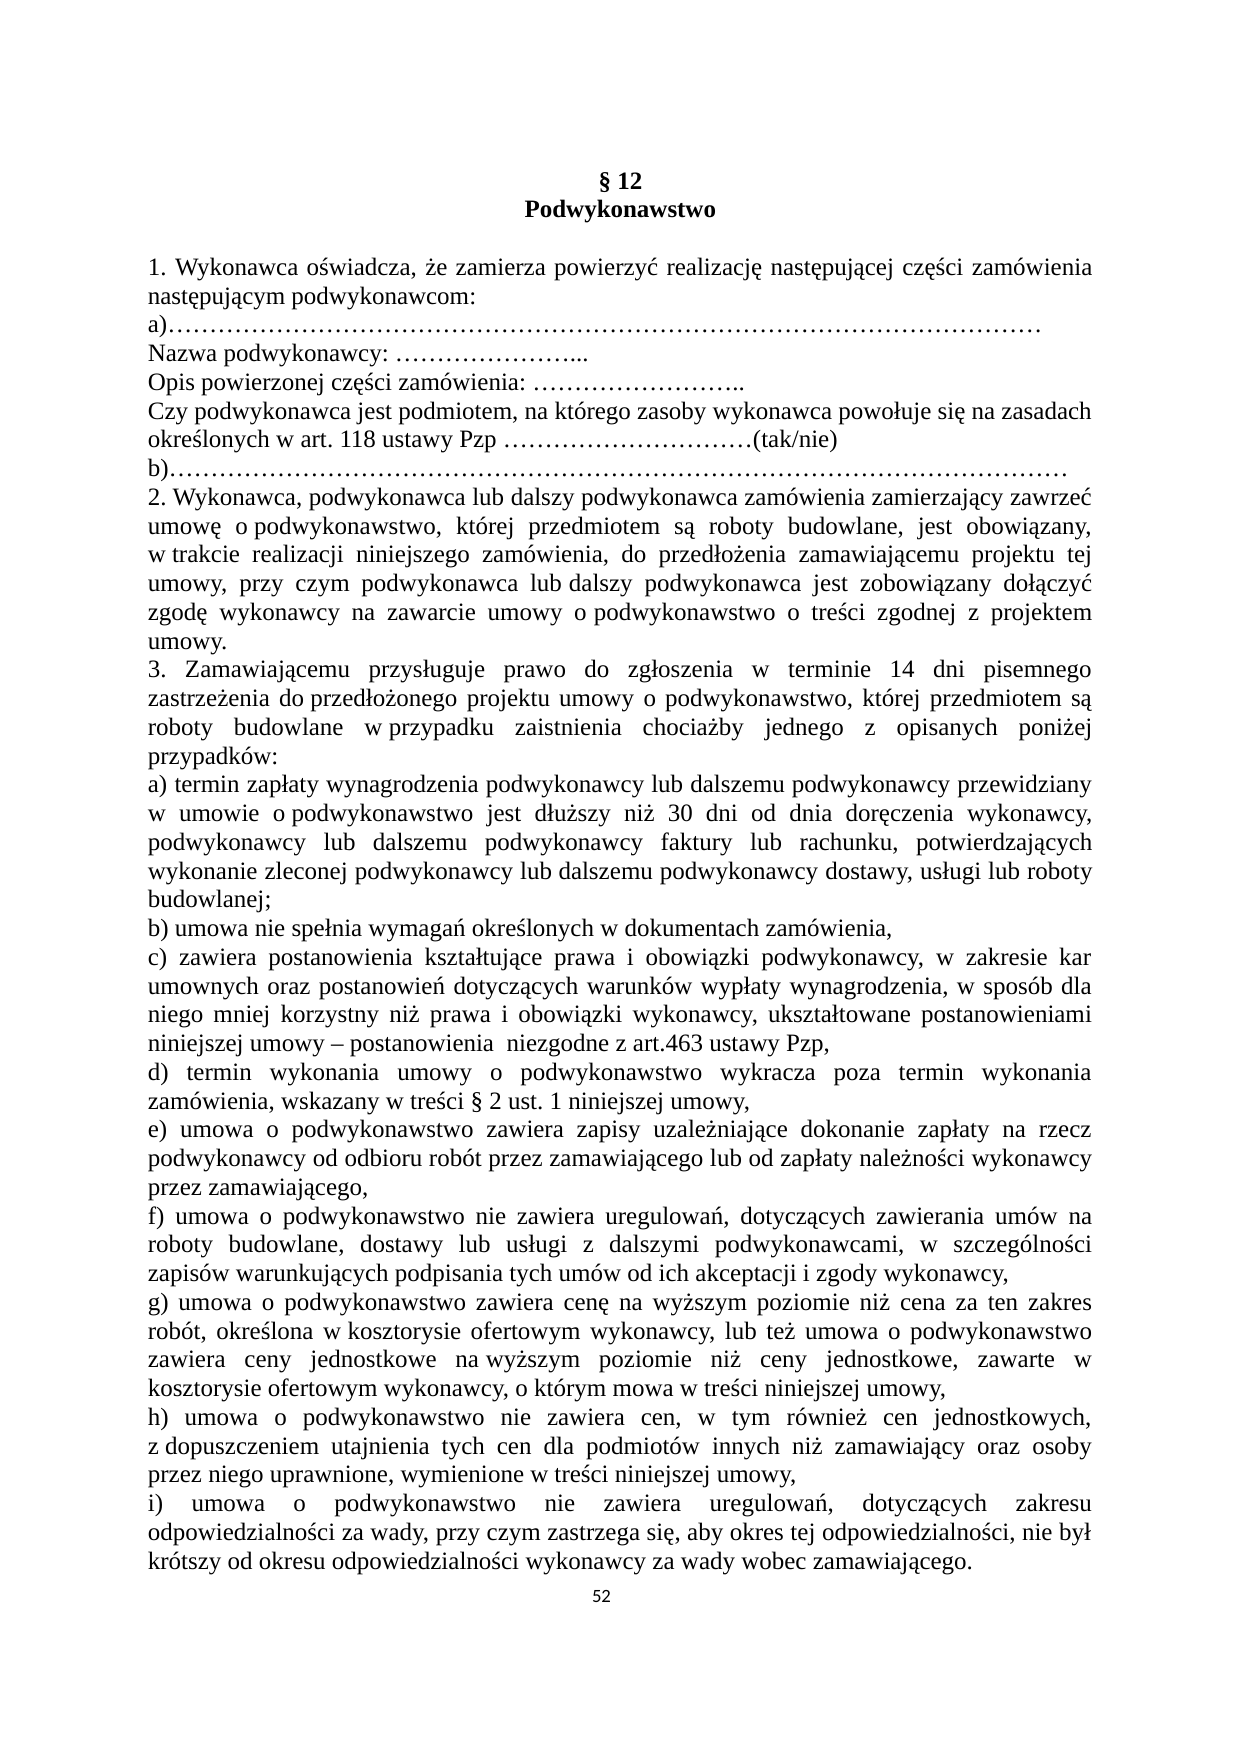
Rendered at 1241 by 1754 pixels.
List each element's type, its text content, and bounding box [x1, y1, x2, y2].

text e) umowa o podwykonawstwo zawiera zapisy uzależniające dokonanie zapłaty na rzecz podwykonawcy od odbioru robót przez zamawiającego lub od zapłaty należności wykonawcy przez zamawiającego, [148, 1114, 1093, 1201]
text Czy podwykonawca jest podmiotem, na którego zasoby wykonawca powołuje się na zasadach określonych w art. 118 ustawy Pzp …………………………(tak/nie) [148, 396, 1093, 453]
text i) umowa o podwykonawstwo nie zawiera uregulowań, dotyczących zakresu odpowiedzialności za wady, przy czym zastrzega się, aby okres tej odpowiedzialności, nie był krótszy od okresu odpowiedzialności wykonawcy za wady wobec zamawiającego. [148, 1488, 1093, 1574]
text h) umowa o podwykonawstwo nie zawiera cen, w tym również cen jednostkowych, z dopuszczeniem utajnienia tych cen dla podmiotów innych niż zamawiający oraz osoby przez niego uprawnione, wymienione w treści niniejszej umowy, [148, 1402, 1093, 1488]
text Podwykonawstwo [148, 194, 1093, 223]
text 1. Wykonawca oświadcza, że zamierza powierzyć realizację następującej części zamówienia następującym podwykonawcom: [148, 252, 1093, 309]
text Nazwa podwykonawcy: …………………... [148, 338, 1093, 367]
text c) zawiera postanowienia kształtujące prawa i obowiązki podwykonawcy, w zakresie kar umownych oraz postanowień dotyczących warunków wypłaty wynagrodzenia, w sposób dla niego mniej korzystny niż prawa i obowiązki wykonawcy, ukształtowane postanowieniami niniejszej umowy – postanowienia niezgodne z art.463 ustawy Pzp, [148, 942, 1093, 1057]
text b)……………………………………………………………………………………………… [148, 453, 1093, 482]
text d) termin wykonania umowy o podwykonawstwo wykracza poza termin wykonania zamówienia, wskazany w treści § 2 ust. 1 niniejszej umowy, [148, 1057, 1093, 1114]
text Opis powierzonej części zamówienia: …………………….. [148, 367, 1093, 396]
text 2. Wykonawca, podwykonawca lub dalszy podwykonawca zamówienia zamierzający zawrzeć umowę o podwykonawstwo, której przedmiotem są roboty budowlane, jest obowiązany, w trakcie realizacji niniejszego zamówienia, do przedłożenia zamawiającemu projektu tej umowy, przy czym podwykonawca lub dalszy podwykonawca jest zobowiązany dołączyć zgodę wykonawcy na zawarcie umowy o podwykonawstwo o treści zgodnej z projektem umowy. [148, 482, 1093, 654]
text a) termin zapłaty wynagrodzenia podwykonawcy lub dalszemu podwykonawcy przewidziany w umowie o podwykonawstwo jest dłuższy niż 30 dni od dnia doręczenia wykonawcy, podwykonawcy lub dalszemu podwykonawcy faktury lub rachunku, potwierdzających wykonanie zleconej podwykonawcy lub dalszemu podwykonawcy dostawy, usługi lub roboty budowlanej; [148, 769, 1093, 913]
text a)…………………………………………………………………………………………… [148, 309, 1093, 338]
text 3. Zamawiającemu przysługuje prawo do zgłoszenia w terminie 14 dni pisemnego zastrzeżenia do przedłożonego projektu umowy o podwykonawstwo, której przedmiotem są roboty budowlane w przypadku zaistnienia chociażby jednego z opisanych poniżej przypadków: [148, 654, 1093, 769]
text § 12 [148, 166, 1093, 194]
text g) umowa o podwykonawstwo zawiera cenę na wyższym poziomie niż cena za ten zakres robót, określona w kosztorysie ofertowym wykonawcy, lub też umowa o podwykonawstwo zawiera ceny jednostkowe na wyższym poziomie niż ceny jednostkowe, zawarte w kosztorysie ofertowym wykonawcy, o którym mowa w treści niniejszej umowy, [148, 1287, 1093, 1402]
text b) umowa nie spełnia wymagań określonych w dokumentach zamówienia, [148, 913, 1093, 942]
text f) umowa o podwykonawstwo nie zawiera uregulowań, dotyczących zawierania umów na roboty budowlane, dostawy lub usługi z dalszymi podwykonawcami, w szczególności zapisów warunkujących podpisania tych umów od ich akceptacji i zgody wykonawcy, [148, 1201, 1093, 1287]
